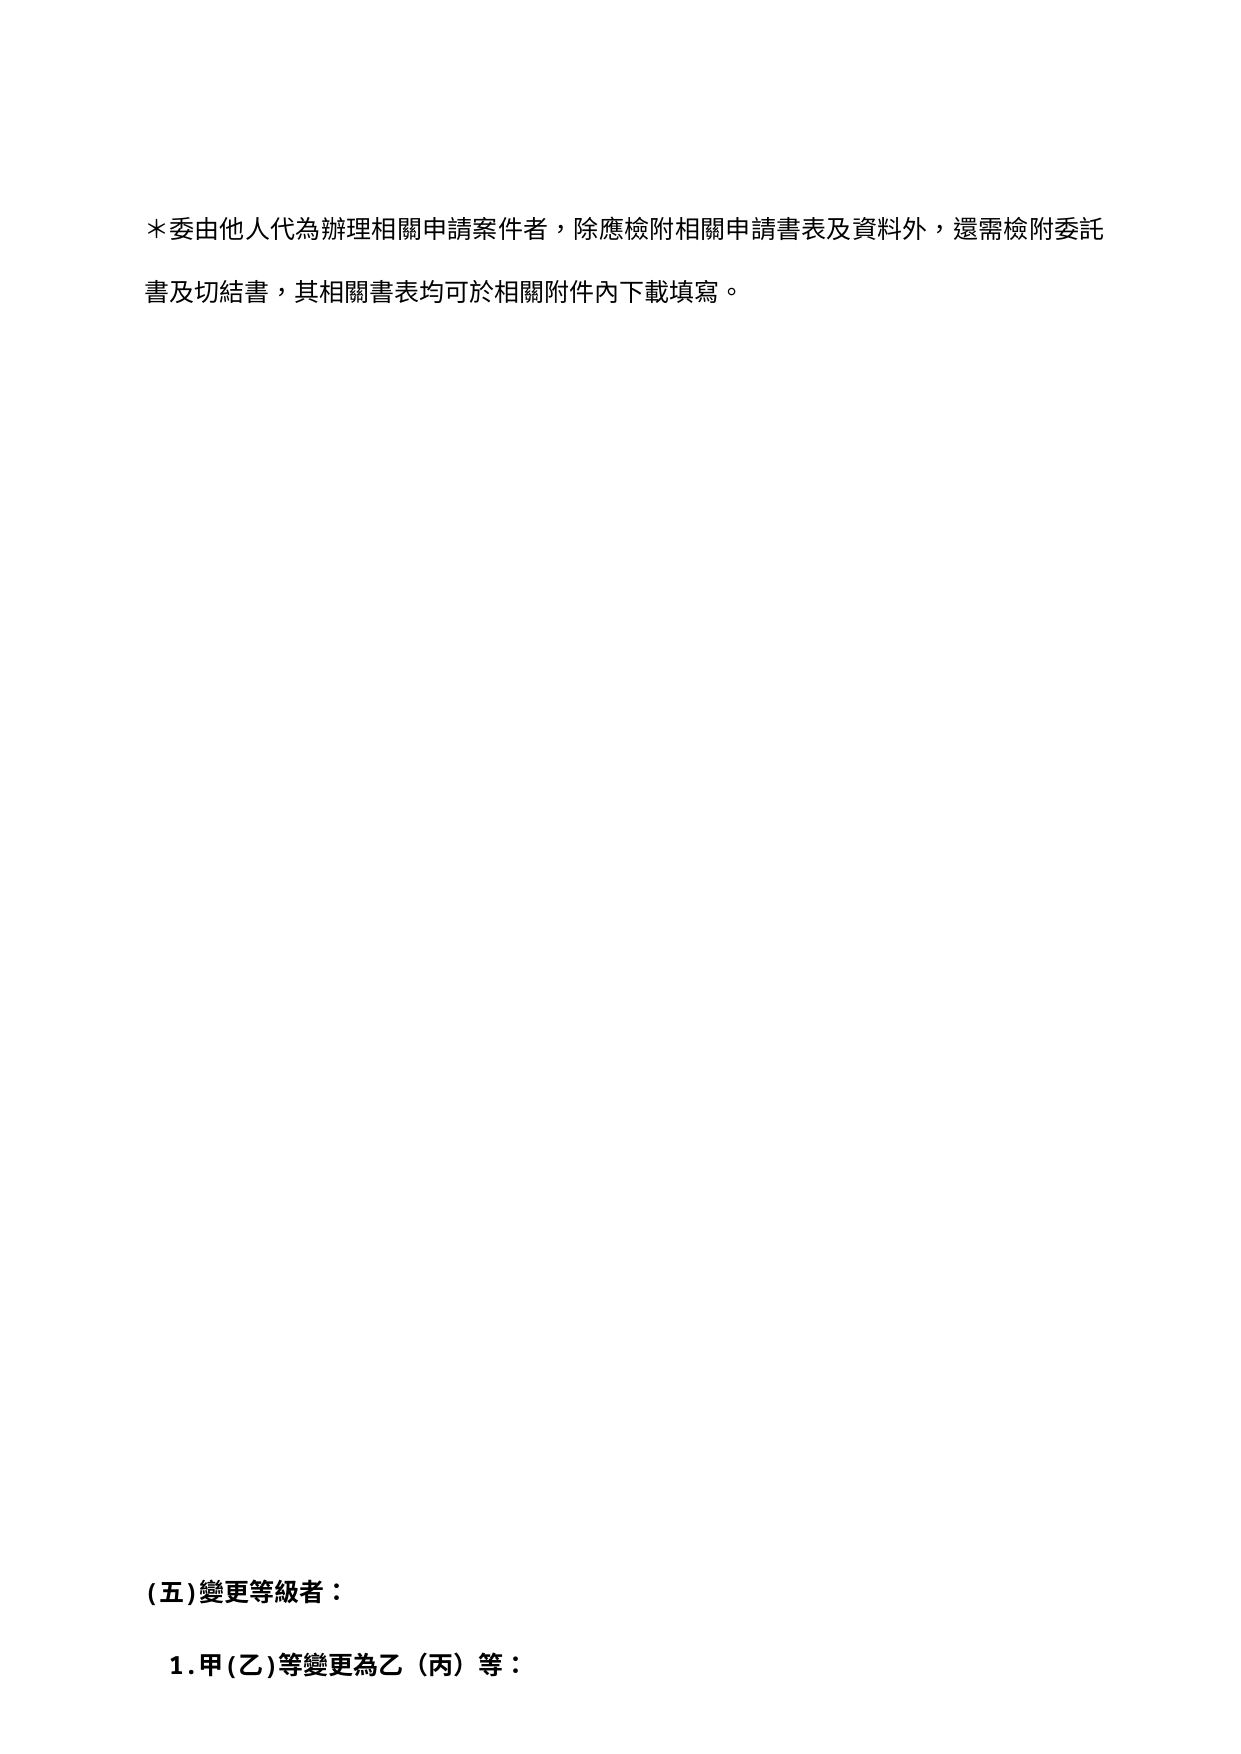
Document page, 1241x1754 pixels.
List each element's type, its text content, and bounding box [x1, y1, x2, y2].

text (五)變更等級者： [144, 1549, 1106, 1611]
text 1.甲(乙)等變更為乙（丙）等： [144, 1622, 1106, 1684]
text ＊委由他人代為辦理相關申請案件者，除應檢附相關申請書表及資料外，還需檢附委託書及切結書，其相關書表均可於相關附件內下載填寫。 [144, 124, 1106, 311]
